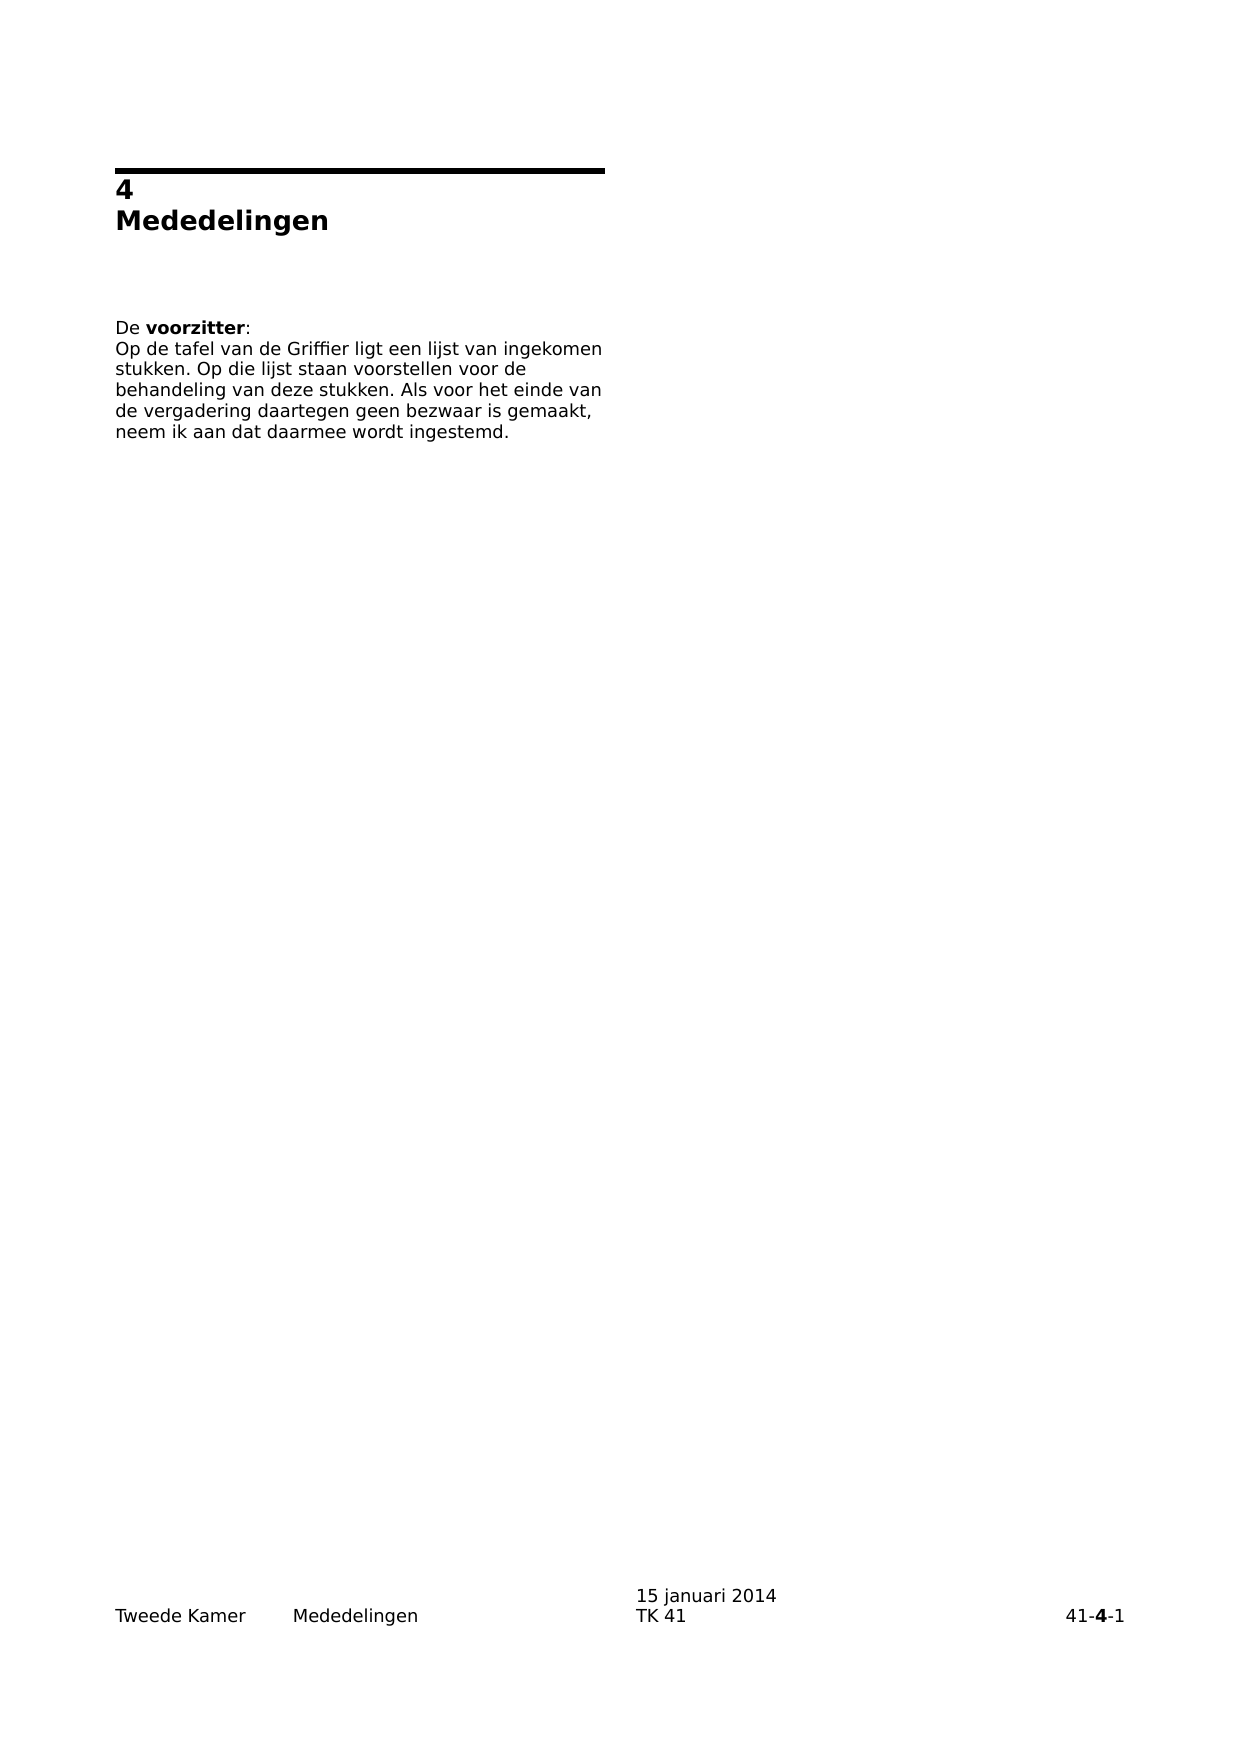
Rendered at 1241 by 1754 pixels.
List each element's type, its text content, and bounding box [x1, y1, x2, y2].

title 4 Mededelingen [115, 174, 605, 237]
text Op de tafel van de Griffier ligt een lijst van ingekomen stukken. Op die lijst staan voorstellen voor de behandeling van deze stukken. Als voor het einde van de vergadering daartegen geen bezwaar is gemaakt, neem ik aan dat daarmee wordt ingestemd. [115, 338, 605, 442]
text De voorzitter: [115, 318, 605, 338]
